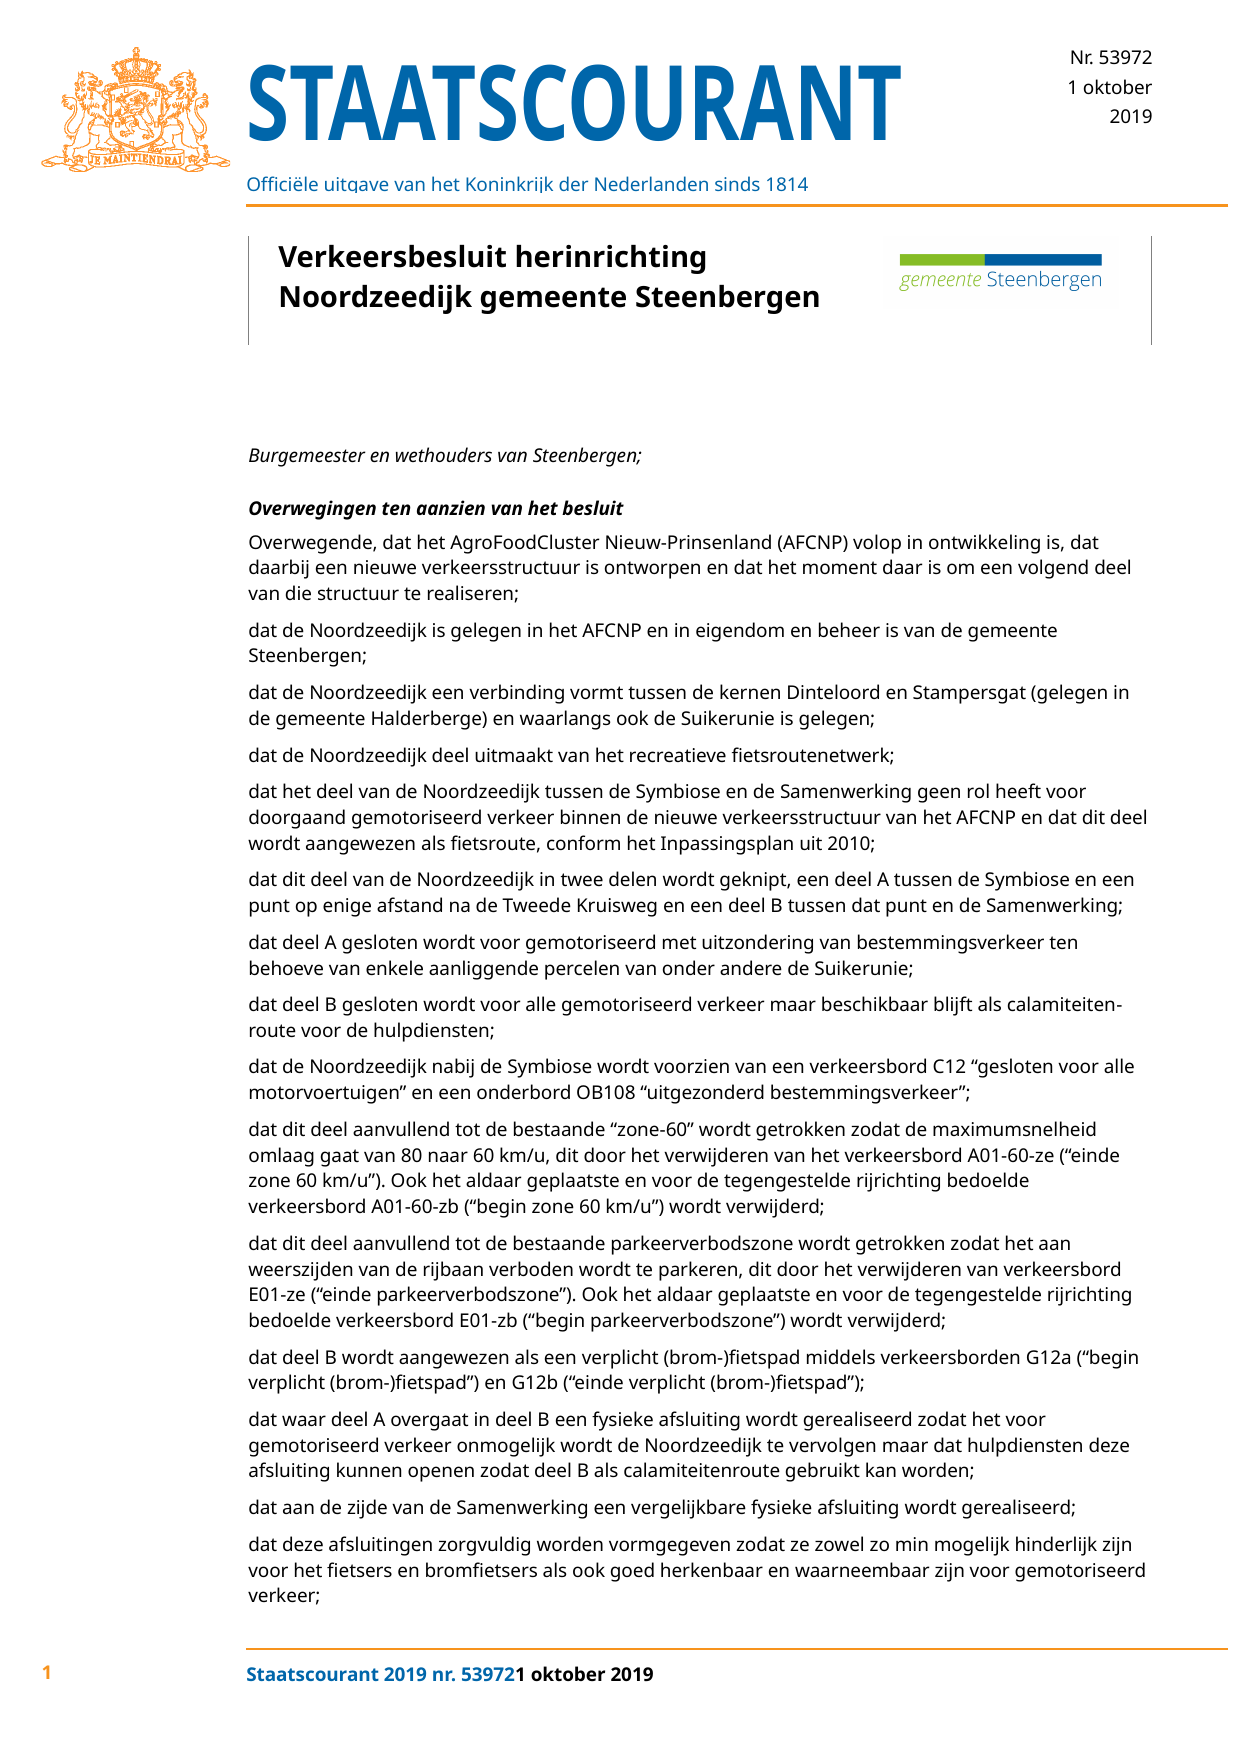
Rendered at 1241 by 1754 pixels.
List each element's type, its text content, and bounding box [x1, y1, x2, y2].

text dat aan de zijde van de Samenwerking een vergelijkbare fysieke afsluiting wordt gerealiseerd; [248, 1494, 1152, 1520]
text dat deel B gesloten wordt voor alle gemotoriseerd verkeer maar beschikbaar blijft als calamiteiten­route voor de hulpdiensten; [248, 991, 1152, 1043]
text dat dit deel aanvullend tot de bestaande parkeerverbodszone wordt getrokken zodat het aan weerszijden van de rijbaan verboden wordt te parkeren, dit door het verwijderen van verkeersbord E01-ze (“einde parkeerverbodszone”). Ook het aldaar geplaatste en voor de tegengestelde rijrichting bedoelde verkeersbord E01-zb (“begin parkeerverbodszone”) wordt verwijderd; [248, 1230, 1152, 1333]
text dat deel B wordt aangewezen als een verplicht (brom-)fietspad middels verkeersborden G12a (“begin verplicht (brom-)fietspad”) en G12b (“einde verplicht (brom-)fietspad”); [248, 1344, 1152, 1395]
table_header Verkeersbesluit herinrichting Noordzeedijk gemeente Steenbergen [249, 236, 850, 345]
table_header [850, 236, 1151, 345]
text dat de Noordzeedijk is gelegen in het AFCNP en in eigendom en beheer is van de gemeente Steenbergen; [248, 617, 1152, 668]
text Overwegingen ten aanzien van het besluit [248, 495, 1152, 521]
text dat deze afsluitingen zorgvuldig worden vormgegeven zodat ze zowel zo min mogelijk hinderlijk zijn voor het fietsers en bromfietsers als ook goed herkenbaar en waarneembaar zijn voor gemotoriseerd verkeer; [248, 1531, 1152, 1608]
picture [41, 47, 231, 172]
text dat het deel van de Noordzeedijk tussen de Symbiose en de Samenwerking geen rol heeft voor doorgaand gemotoriseerd verkeer binnen de nieuwe verkeersstructuur van het AFCNP en dat dit deel wordt aangewezen als fietsroute, conform het Inpassingsplan uit 2010; [248, 778, 1152, 856]
text Overwegende, dat het AgroFoodCluster Nieuw-Prinsenland (AFCNP) volop in ontwikkeling is, dat daarbij een nieuwe verkeersstructuur is ontworpen en dat het moment daar is om een volgend deel van die structuur te realiseren; [248, 529, 1152, 606]
picture [882, 236, 1119, 309]
text dat waar deel A overgaat in deel B een fysieke afsluiting wordt gerealiseerd zodat het voor gemotoriseerd verkeer onmogelijk wordt de Noordzeedijk te vervolgen maar dat hulpdiensten deze afsluiting kunnen openen zodat deel B als calamiteitenroute gebruikt kan worden; [248, 1406, 1152, 1483]
text dat dit deel aanvullend tot de bestaande “zone-60” wordt getrokken zodat de maximumsnelheid omlaag gaat van 80 naar 60 km/u, dit door het verwijderen van het verkeersbord A01-60-ze (“einde zone 60 km/u”). Ook het aldaar geplaatste en voor de tegengestelde rijrichting bedoelde verkeersbord A01-60-zb (“begin zone 60 km/u”) wordt verwijderd; [248, 1116, 1152, 1219]
text dat de Noordzeedijk deel uitmaakt van het recreatieve fietsroutenetwerk; [248, 742, 1152, 767]
text dat dit deel van de Noordzeedijk in twee delen wordt geknipt, een deel A tussen de Symbiose en een punt op enige afstand na de Tweede Kruisweg en een deel B tussen dat punt en de Samenwerking; [248, 867, 1152, 918]
text dat deel A gesloten wordt voor gemotoriseerd met uitzondering van bestemmingsverkeer ten behoeve van enkele aanliggende percelen van onder andere de Suikerunie; [248, 929, 1152, 980]
text dat de Noordzeedijk een verbinding vormt tussen de kernen Dinteloord en Stampersgat (gelegen in de gemeente Halderberge) en waarlangs ook de Suikerunie is gelegen; [248, 679, 1152, 731]
text dat de Noordzeedijk nabij de Symbiose wordt voorzien van een verkeersbord C12 “gesloten voor alle motorvoertuigen” en een onderbord OB108 “uitgezonderd bestemmingsverkeer”; [248, 1054, 1152, 1105]
text Burgemeester en wethouders van Steenbergen; [248, 442, 1152, 468]
